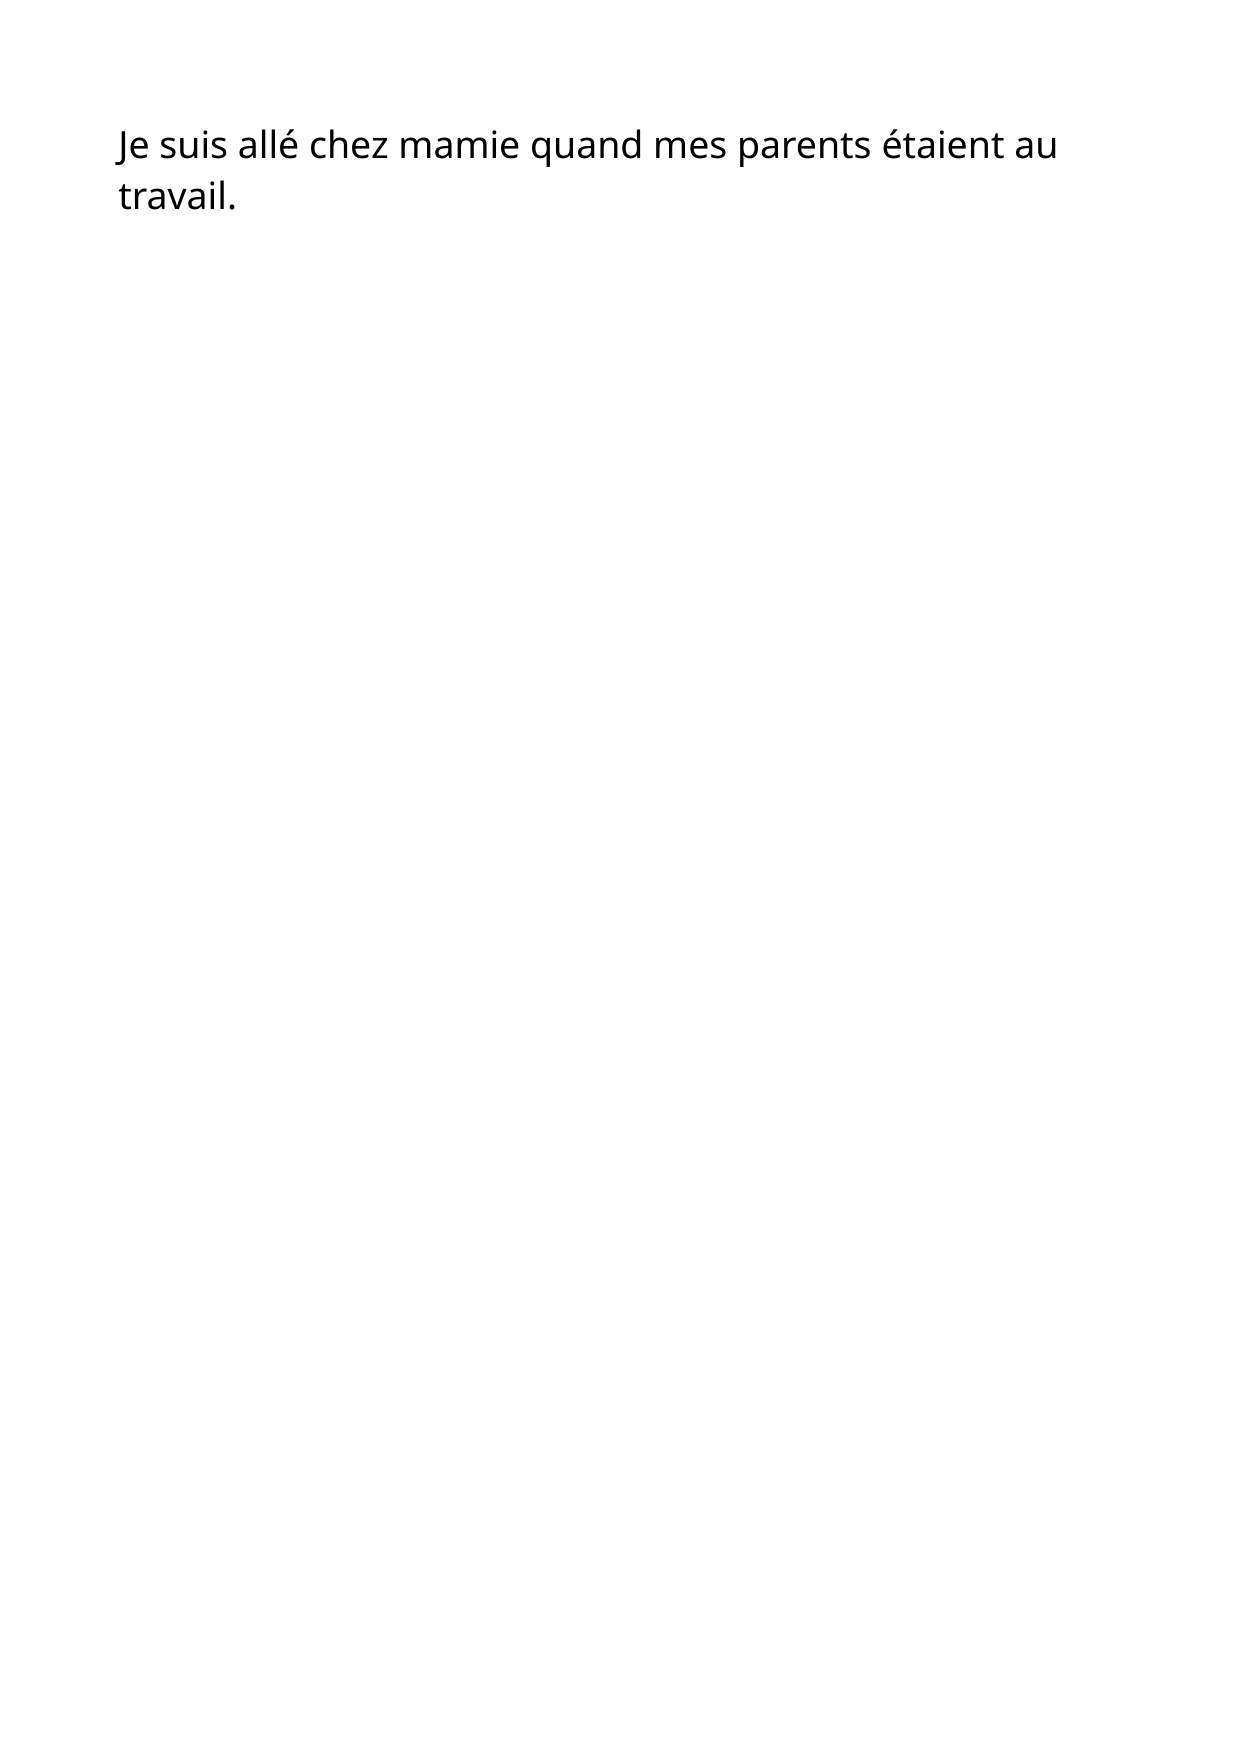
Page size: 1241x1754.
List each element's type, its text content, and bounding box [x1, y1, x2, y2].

text Je suis allé chez mamie quand mes parents étaient au travail. [118, 118, 1122, 220]
